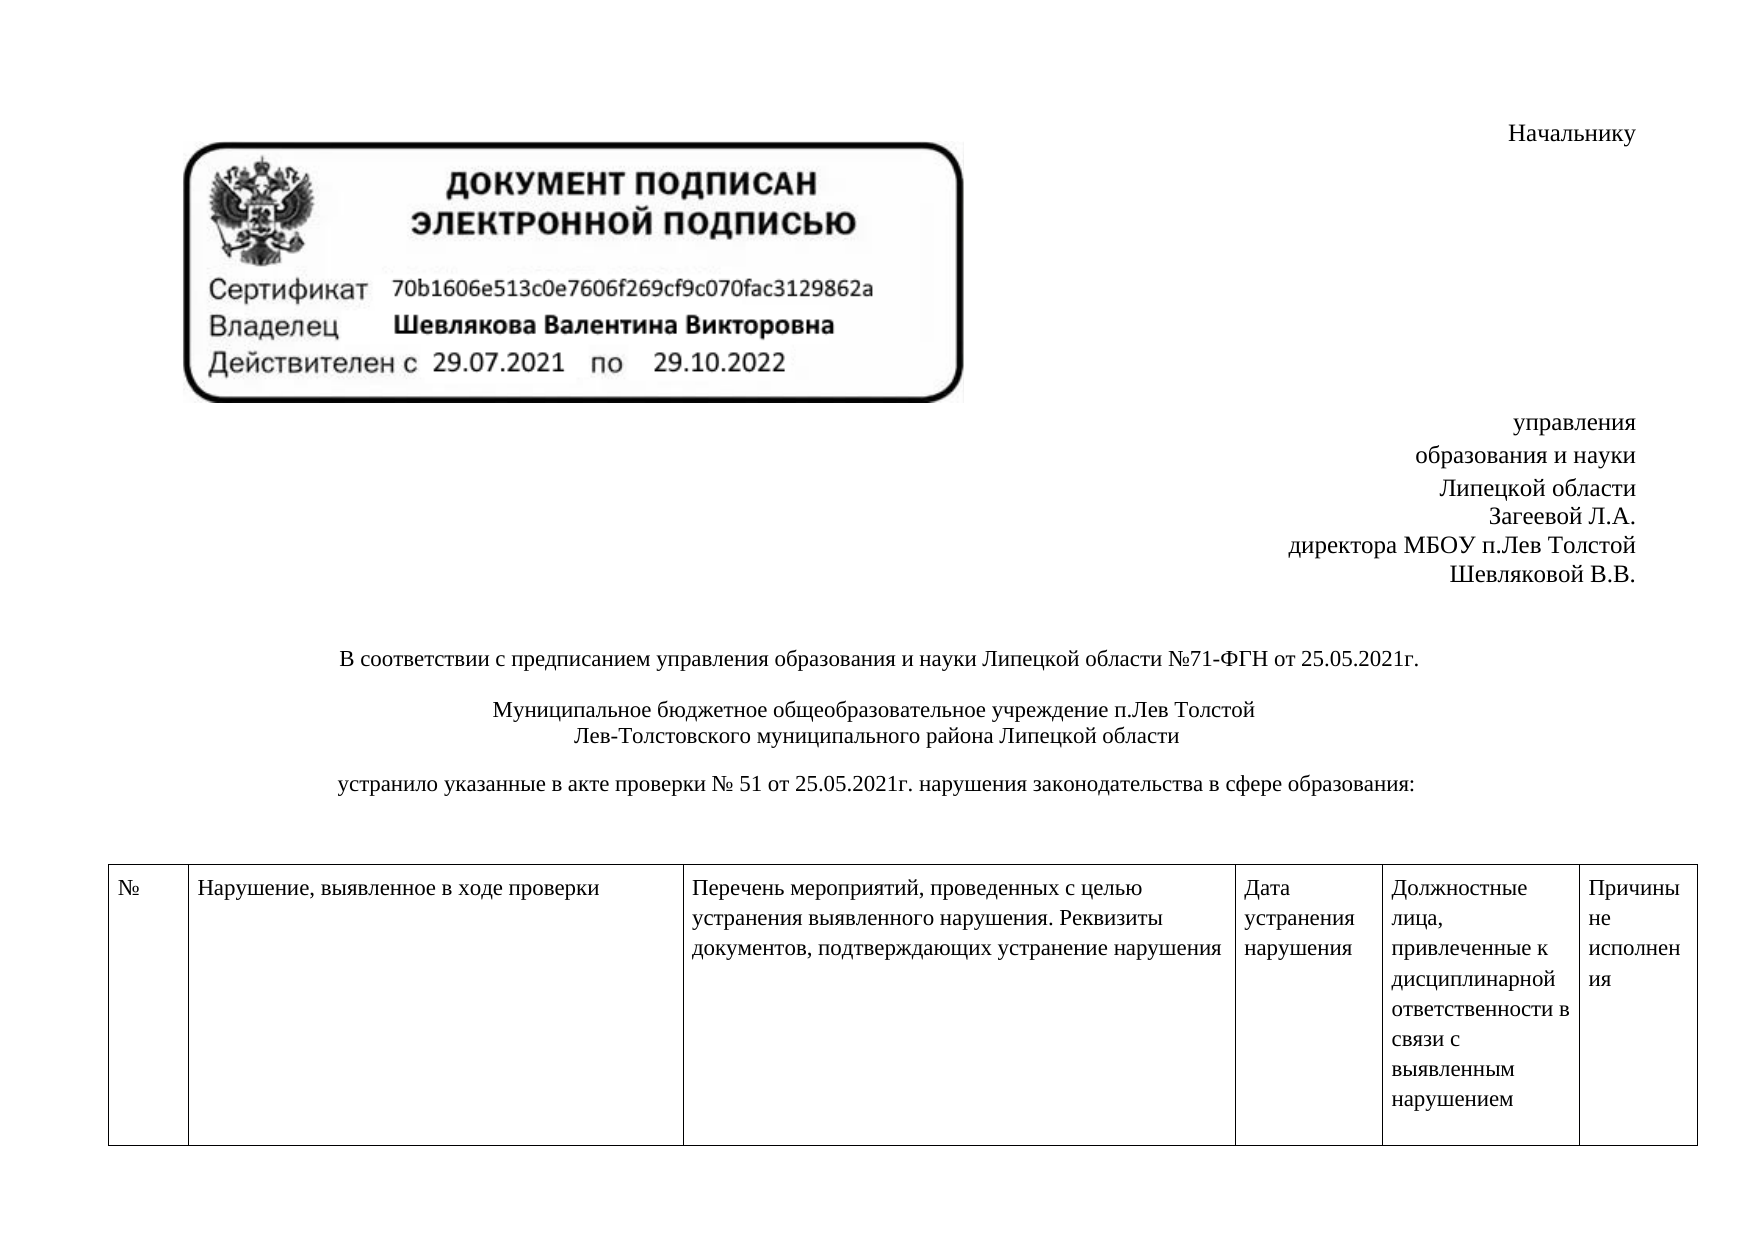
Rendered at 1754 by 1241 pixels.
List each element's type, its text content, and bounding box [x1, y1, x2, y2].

table_header Нарушение, выявленное в ходе проверки [189, 865, 683, 1145]
text Шевляковой В.В. [118, 559, 1636, 588]
text В соответствии с предписанием управления образования и науки Липецкой области №71-ФГН от 25.05.2021г. [118, 645, 1636, 672]
table_header Должностные лица, привлеченные к дисциплинарной ответственности в связи с выявленным нарушением [1383, 865, 1579, 1145]
text Начальнику управления образования и науки [118, 118, 1636, 468]
table_header Перечень мероприятий, проведенных с целью устранения выявленного нарушения. Реквизиты документов, подтверждающих устранение нарушения [684, 865, 1235, 1145]
text Липецкой области [118, 473, 1636, 501]
table_header [1698, 864, 1751, 1145]
text Загеевой Л.А. [118, 501, 1636, 530]
table_header Причины не исполнения [1580, 865, 1697, 1145]
table_header Дата устранения нарушения [1236, 865, 1382, 1145]
table_header № [109, 865, 188, 1145]
text устранило указанные в акте проверки № 51 от 25.05.2021г. нарушения законодательства в сфере образования: [118, 770, 1636, 796]
text директора МБОУ п.Лев Толстой [118, 530, 1636, 559]
text Муниципальное бюджетное общеобразовательное учреждение п.Лев Толстой Лев-Толстовского муниципального района Липецкой области [118, 696, 1636, 749]
